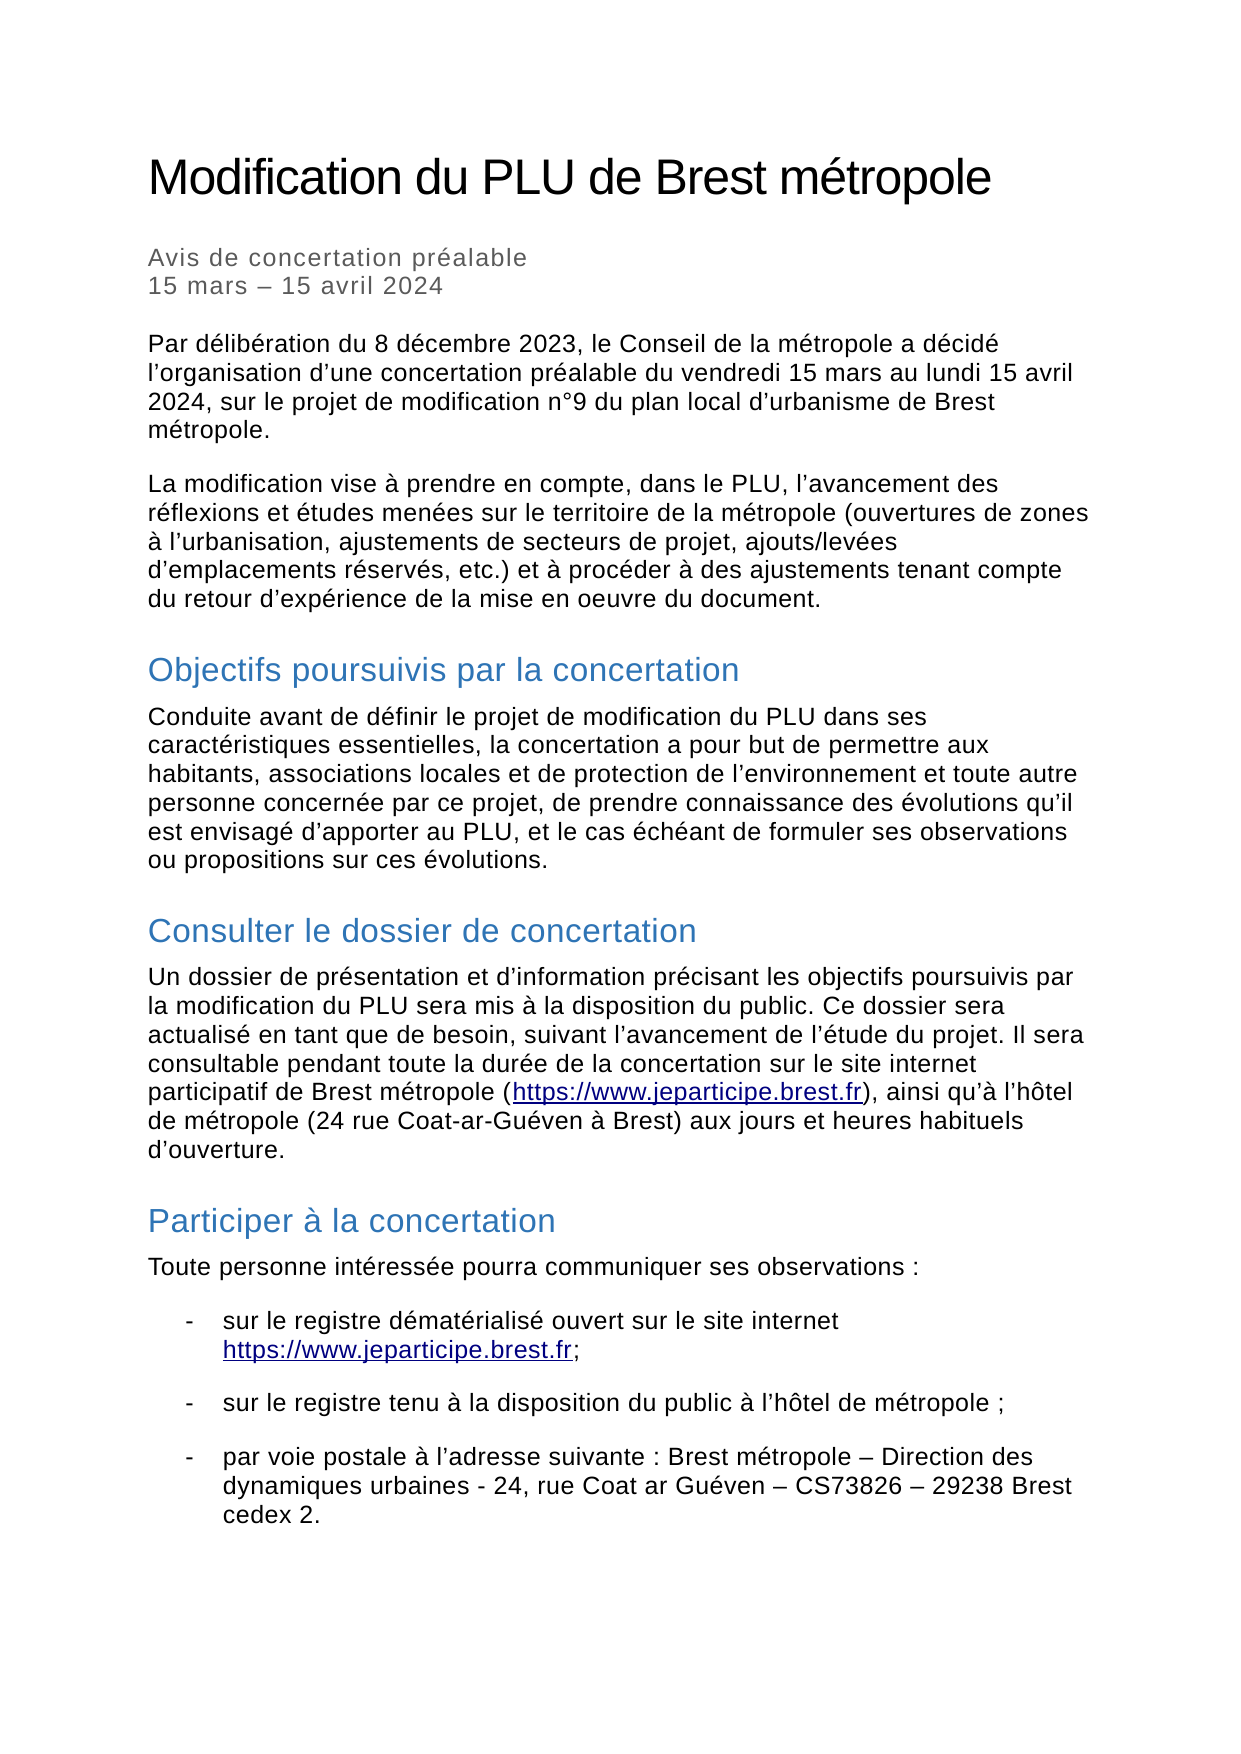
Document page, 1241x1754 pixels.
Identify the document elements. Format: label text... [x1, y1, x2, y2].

list sur le registre dématérialisé ouvert sur le site internet https://www.jeparticipe.brest.fr; [185, 1306, 1093, 1363]
text Avis de concertation préalable 15 mars – 15 avril 2024 [148, 243, 1093, 300]
text Toute personne intéressée pourra communiquer ses observations : [148, 1252, 1093, 1281]
subtitle Objectifs poursuivis par la concertation [148, 651, 1093, 689]
list sur le registre tenu à la disposition du public à l’hôtel de métropole ; [185, 1388, 1093, 1417]
text Conduite avant de définir le projet de modification du PLU dans ses caractéristiques essentielles, la concertation a pour but de permettre aux habitants, associations locales et de protection de l’environnement et toute autre personne concernée par ce projet, de prendre connaissance des évolutions qu’il est envisagé d’apporter au PLU, et le cas échéant de formuler ses observations ou propositions sur ces évolutions. [148, 701, 1093, 874]
text Par délibération du 8 décembre 2023, le Conseil de la métropole a décidé l’organisation d’une concertation préalable du vendredi 15 mars au lundi 15 avril 2024, sur le projet de modification n°9 du plan local d’urbanisme de Brest métropole. [148, 329, 1093, 444]
list par voie postale à l’adresse suivante : Brest métropole – Direction des dynamiques urbaines - 24, rue Coat ar Guéven – CS73826 – 29238 Brest cedex 2. [185, 1442, 1093, 1528]
text La modification vise à prendre en compte, dans le PLU, l’avancement des réflexions et études menées sur le territoire de la métropole (ouvertures de zones à l’urbanisation, ajustements de secteurs de projet, ajouts/levées d’emplacements réservés, etc.) et à procéder à des ajustements tenant compte du retour d’expérience de la mise en oeuvre du document. [148, 469, 1093, 613]
text Modification du PLU de Brest métropole [148, 148, 1093, 205]
text Un dossier de présentation et d’information précisant les objectifs poursuivis par la modification du PLU sera mis à la disposition du public. Ce dossier sera actualisé en tant que de besoin, suivant l’avancement de l’étude du projet. Il sera consultable pendant toute la durée de la concertation sur le site internet participatif de Brest métropole (https://www.jeparticipe.brest.fr), ainsi qu’à l’hôtel de métropole (24 rue Coat-ar-Guéven à Brest) aux jours et heures habituels d’ouverture. [148, 962, 1093, 1164]
subtitle Consulter le dossier de concertation [148, 911, 1093, 950]
subtitle Participer à la concertation [148, 1201, 1093, 1239]
